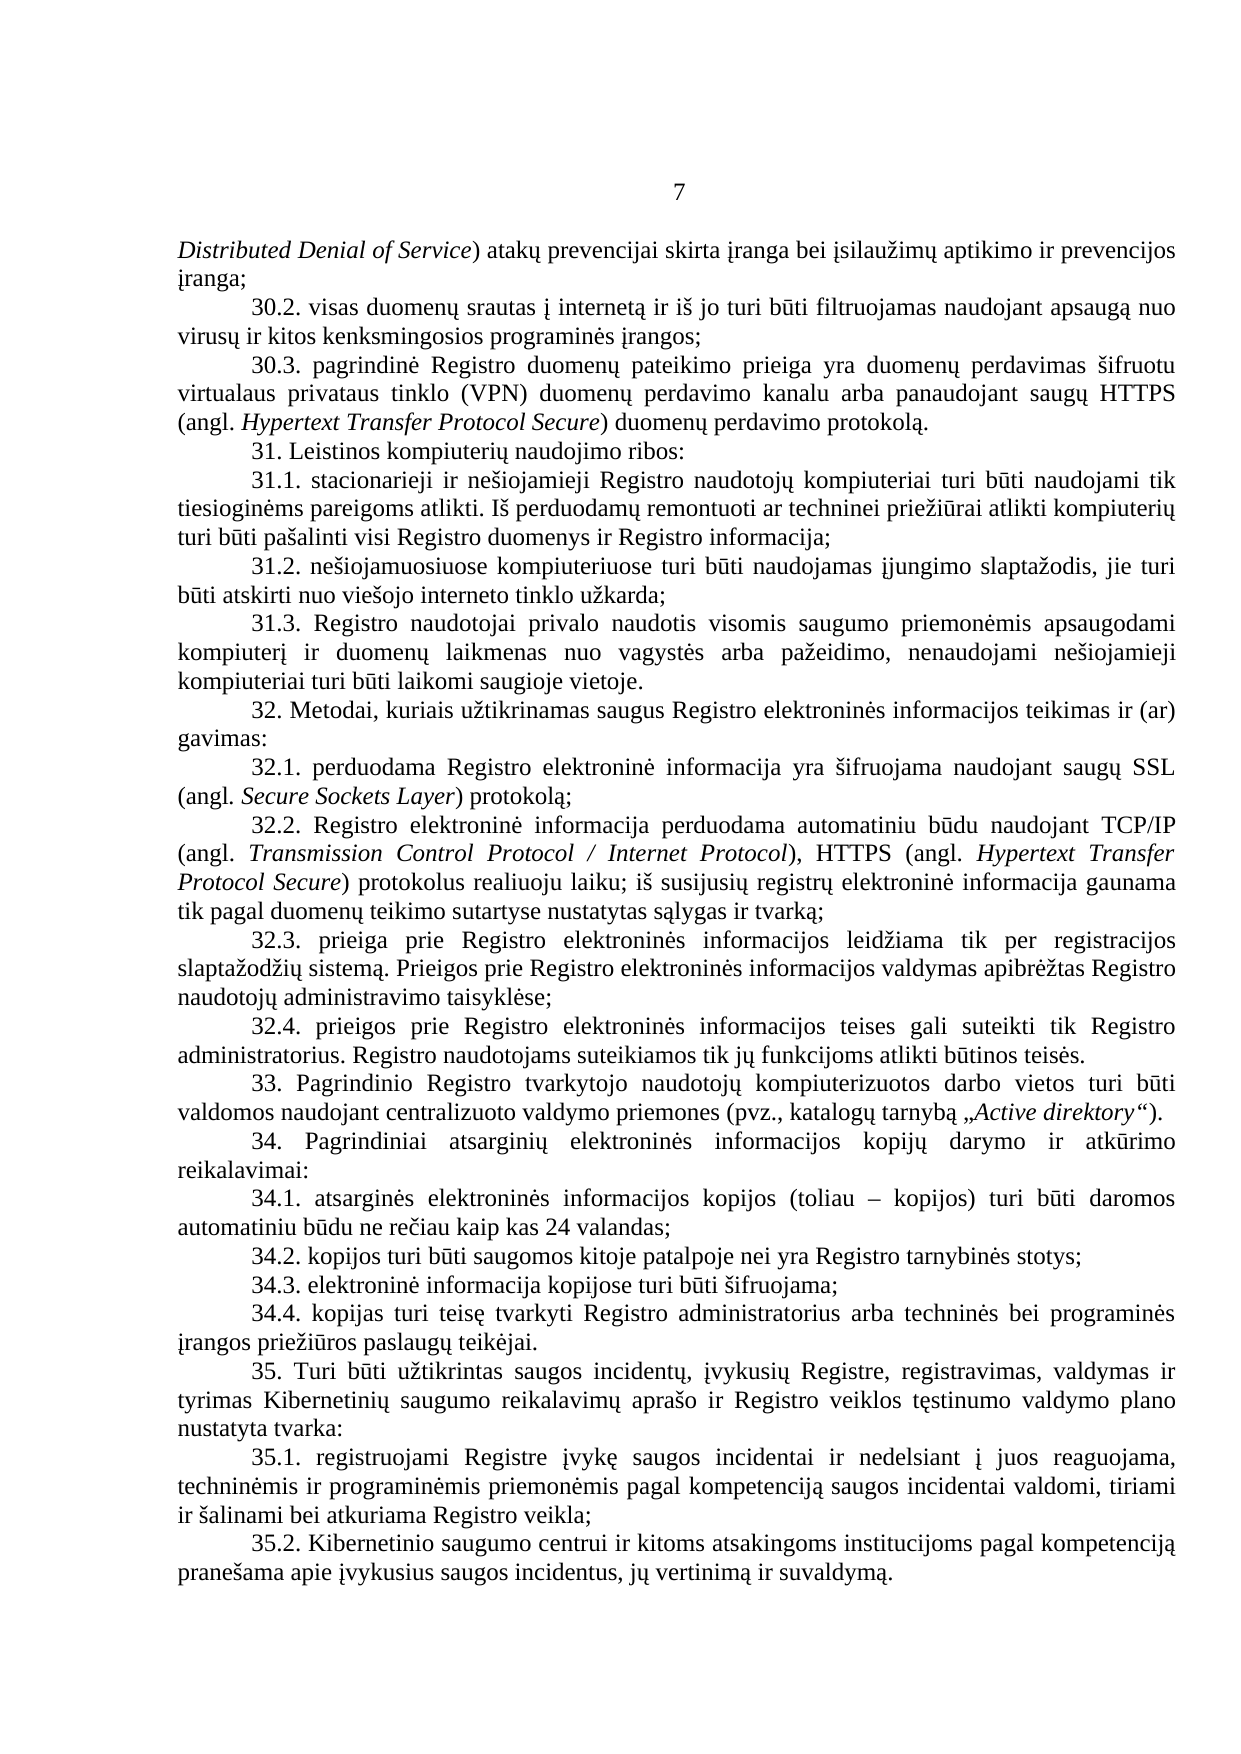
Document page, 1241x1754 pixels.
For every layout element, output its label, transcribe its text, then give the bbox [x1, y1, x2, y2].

text 31.3. Registro naudotojai privalo naudotis visomis saugumo priemonėmis apsaugodami kompiuterį ir duomenų laikmenas nuo vagystės arba pažeidimo, nenaudojami nešiojamieji kompiuteriai turi būti laikomi saugioje vietoje. [177, 608, 1177, 695]
text 31. Leistinos kompiuterių naudojimo ribos: [177, 436, 1177, 465]
text 34.2. kopijos turi būti saugomos kitoje patalpoje nei yra Registro tarnybinės stotys; [177, 1241, 1177, 1270]
text 35.2. Kibernetinio saugumo centrui ir kitoms atsakingoms institucijoms pagal kompetenciją pranešama apie įvykusius saugos incidentus, jų vertinimą ir suvaldymą. [177, 1528, 1177, 1586]
text 32.1. perduodama Registro elektroninė informacija yra šifruojama naudojant saugų SSL (angl. Secure Sockets Layer) protokolą; [177, 752, 1177, 810]
text 32. Metodai, kuriais užtikrinamas saugus Registro elektroninės informacijos teikimas ir (ar) gavimas: [177, 695, 1177, 752]
text 30.3. pagrindinė Registro duomenų pateikimo prieiga yra duomenų perdavimas šifruotu virtualaus privataus tinklo (VPN) duomenų perdavimo kanalu arba panaudojant saugų HTTPS (angl. Hypertext Transfer Protocol Secure) duomenų perdavimo protokolą. [177, 350, 1177, 436]
text 33. Pagrindinio Registro tvarkytojo naudotojų kompiuterizuotos darbo vietos turi būti valdomos naudojant centralizuoto valdymo priemones (pvz., katalogų tarnybą „Active direktory“). [177, 1068, 1177, 1126]
text 32.2. Registro elektroninė informacija perduodama automatiniu būdu naudojant TCP/IP (angl. Transmission Control Protocol / Internet Protocol), HTTPS (angl. Hypertext Transfer Protocol Secure) protokolus realiuoju laiku; iš susijusių registrų elektroninė informacija gaunama tik pagal duomenų teikimo sutartyse nustatytas sąlygas ir tvarką; [177, 810, 1177, 925]
text 34.1. atsarginės elektroninės informacijos kopijos (toliau – kopijos) turi būti daromos automatiniu būdu ne rečiau kaip kas 24 valandas; [177, 1183, 1177, 1241]
text 34.4. kopijas turi teisę tvarkyti Registro administratorius arba techninės bei programinės įrangos priežiūros paslaugų teikėjai. [177, 1298, 1177, 1356]
text 32.3. prieiga prie Registro elektroninės informacijos leidžiama tik per registracijos slaptažodžių sistemą. Prieigos prie Registro elektroninės informacijos valdymas apibrėžtas Registro naudotojų administravimo taisyklėse; [177, 925, 1177, 1011]
text 34.3. elektroninė informacija kopijose turi būti šifruojama; [177, 1270, 1177, 1298]
text 30.2. visas duomenų srautas į internetą ir iš jo turi būti filtruojamas naudojant apsaugą nuo virusų ir kitos kenksmingosios programinės įrangos; [177, 292, 1177, 350]
text 34. Pagrindiniai atsarginių elektroninės informacijos kopijų darymo ir atkūrimo reikalavimai: [177, 1126, 1177, 1183]
text 32.4. prieigos prie Registro elektroninės informacijos teises gali suteikti tik Registro administratorius. Registro naudotojams suteikiamos tik jų funkcijoms atlikti būtinos teisės. [177, 1011, 1177, 1068]
text 35. Turi būti užtikrintas saugos incidentų, įvykusių Registre, registravimas, valdymas ir tyrimas Kibernetinių saugumo reikalavimų aprašo ir Registro veiklos tęstinumo valdymo plano nustatyta tvarka: [177, 1356, 1177, 1442]
text 35.1. registruojami Registre įvykę saugos incidentai ir nedelsiant į juos reaguojama, techninėmis ir programinėmis priemonėmis pagal kompetenciją saugos incidentai valdomi, tiriami ir šalinami bei atkuriama Registro veikla; [177, 1442, 1177, 1528]
text 31.2. nešiojamuosiuose kompiuteriuose turi būti naudojamas įjungimo slaptažodis, jie turi būti atskirti nuo viešojo interneto tinklo užkarda; [177, 551, 1177, 608]
text Distributed Denial of Service) atakų prevencijai skirta įranga bei įsilaužimų aptikimo ir prevencijos įranga; [177, 235, 1177, 292]
text 31.1. stacionarieji ir nešiojamieji Registro naudotojų kompiuteriai turi būti naudojami tik tiesioginėms pareigoms atlikti. Iš perduodamų remontuoti ar techninei priežiūrai atlikti kompiuterių turi būti pašalinti visi Registro duomenys ir Registro informacija; [177, 465, 1177, 551]
